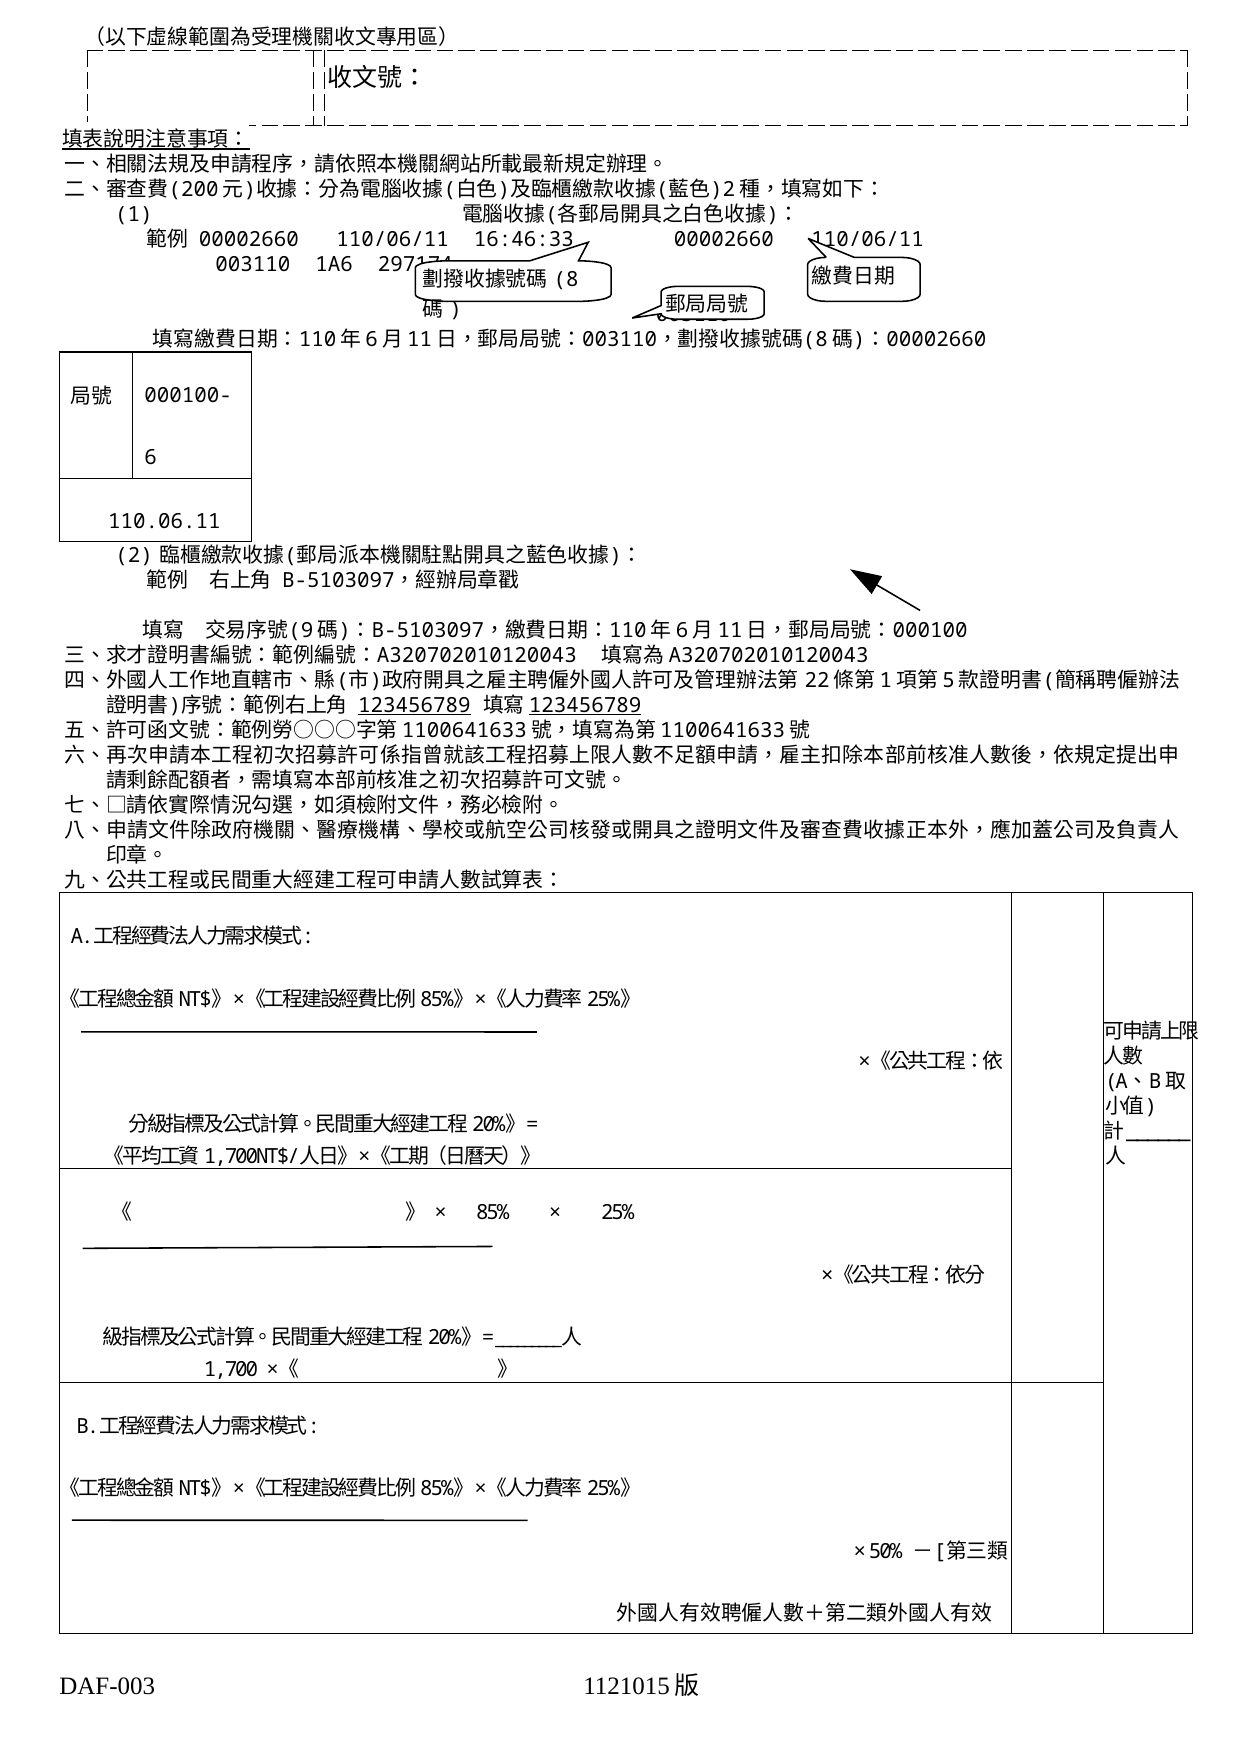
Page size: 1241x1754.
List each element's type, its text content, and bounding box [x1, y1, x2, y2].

text 003110 1A6 297174 [844, 251, 1181, 276]
table_header 000100-6 [133, 353, 251, 477]
text 一、相關法規及申請程序，請依照本機關網站所載最新規定辦理。 [64, 151, 1181, 176]
text 填表說明注意事項： [62, 126, 1181, 151]
list 電腦收據(各郵局開具之白色收據)： [115, 201, 1181, 226]
text 填寫繳費日期：110年6月11日，郵局局號：003110，劃撥收據號碼(8碼)：00002660 [115, 326, 1181, 351]
text 範例 右上角 B-5103097，經辦局章戳 [115, 567, 1181, 592]
text 003110 [118, 301, 1181, 326]
table_cell [1012, 1383, 1103, 1633]
table_header [313, 50, 325, 125]
text 六、再次申請本工程初次招募許可係指曾就該工程招募上限人數不足額申請，雇主扣除本部前核准人數後，依規定提出申請剩餘配額者，需填寫本部前核准之初次招募許可文號。 [64, 742, 1181, 792]
text 003110 1A6 297174 [115, 251, 554, 276]
table_cell B.工程經費法人力需求模式: 《工程總金額NT$》×《工程建設經費比例85%》×《人力費率25%》 × 50% －[第三類外國人有效聘僱人數＋第二類外國人有效 [60, 1383, 1011, 1633]
table_header 局號 [60, 353, 132, 477]
text 範例 00002660 110/06/11 16:46:33 00002660 110/06/11 [115, 226, 1181, 251]
text 填寫 交易序號(9碼)：B-5103097，繳費日期：110年6月11日，郵局局號：000100 [65, 617, 1181, 642]
table_header 可申請上限 人數(A、B取小值) 計______人 [1104, 893, 1192, 1633]
table_cell 110.06.11 [60, 479, 251, 541]
table_header A.工程經費法人力需求模式: 《工程總金額NT$》×《工程建設經費比例85%》×《人力費率25%》 ×《公共工程：依分級指標及公式計算。民間重大經建工程20%》= 《平均工資1,700NT$/人日》×《工期（日曆天）》 [60, 893, 1011, 1168]
list 臨櫃繳款收據(郵局派本機關駐點開具之藍色收據)： [115, 542, 1181, 567]
text 003110 1A6 297174 [581, 251, 822, 276]
text 八、申請文件除政府機關、醫療機構、學校或航空公司核發或開具之證明文件及審查費收據正本外，應加蓋公司及負責人印章。 [64, 817, 1181, 867]
text 二、審查費(200元)收據：分為電腦收據(白色)及臨櫃繳款收據(藍色)2種，填寫如下： [64, 176, 1181, 201]
text 五、許可函文號：範例勞○○○字第1100641633號，填寫為第1100641633號 [64, 717, 1181, 742]
table_header [1012, 893, 1103, 1382]
text （以下虛線範圍為受理機關收文專用區） [59, 20, 1181, 50]
text 三、求才證明書編號：範例編號：A320702010120043 填寫為A320702010120043 [64, 642, 1181, 667]
text 七、□請依實際情況勾選，如須檢附文件，務必檢附。 [64, 792, 1181, 817]
table_cell 《 》 × 85% × 25% ×《公共工程：依分級指標及公式計算。民間重大經建工程20%》= _________人 1,700 ×《 》 [60, 1169, 1011, 1382]
text 四、外國人工作地直轄市、縣(市)政府開具之雇主聘僱外國人許可及管理辦法第22條第1項第5款證明書(簡稱聘僱辦法證明書)序號：範例右上角 123456789 填寫123456789 [64, 667, 1181, 717]
table_header 收文號： [325, 50, 1187, 125]
text 九、公共工程或民間重大經建工程可申請人數試算表： [64, 867, 1181, 892]
table_header [87, 50, 313, 125]
